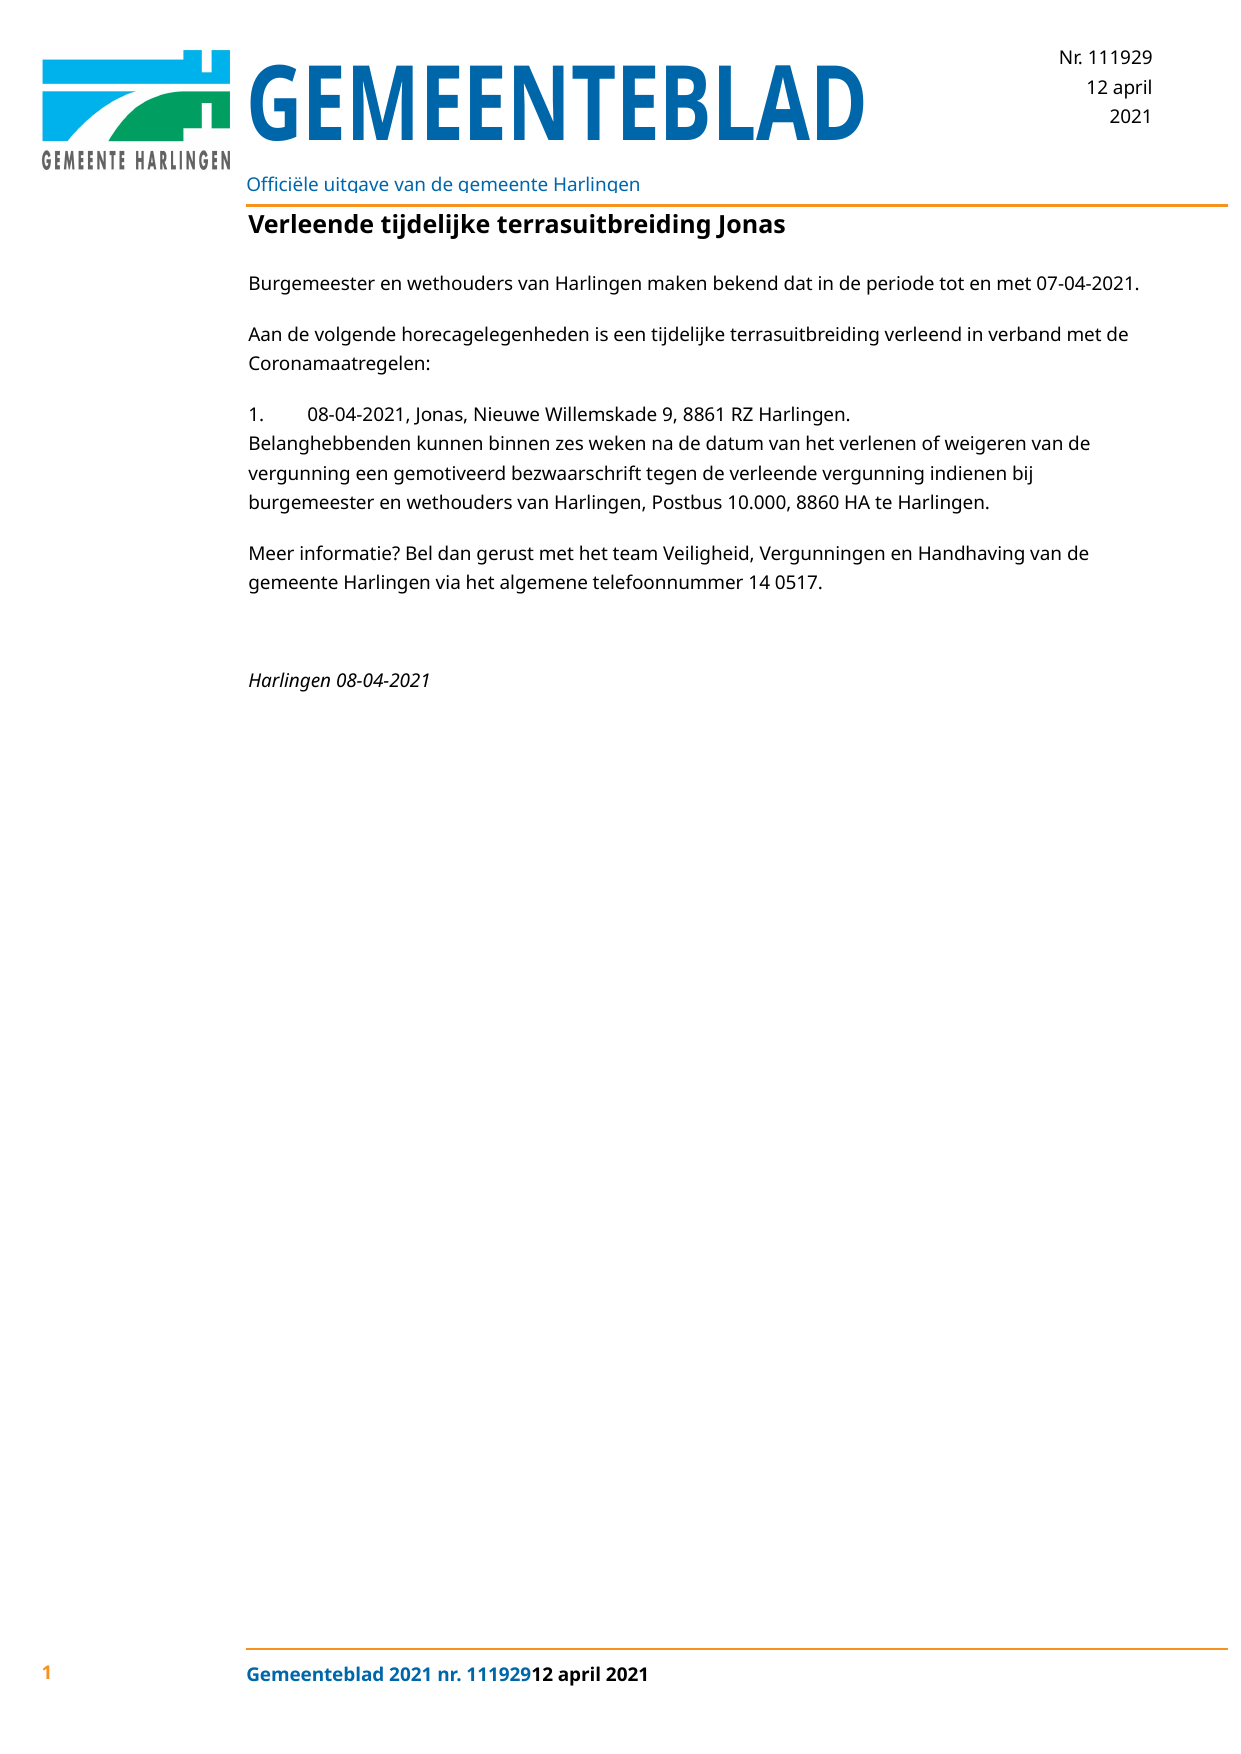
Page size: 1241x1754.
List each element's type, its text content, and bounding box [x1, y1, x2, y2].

list 08-04-2021, Jonas, Nieuwe Willemskade 9, 8861 RZ Harlingen. [248, 401, 1152, 426]
text Aan de volgende horecagelegenheden is een tijdelijke terrasuitbreiding verleend in verband met de Coronamaatregelen: [248, 321, 1152, 376]
text Harlingen 08-04-2021 [248, 668, 1152, 693]
text Burgemeester en wethouders van Harlingen maken bekend dat in de periode tot en met 07-04-2021. [248, 270, 1152, 296]
text Verleende tijdelijke terrasuitbreiding Jonas [248, 207, 1152, 241]
text Belanghebbenden kunnen binnen zes weken na de datum van het verlenen of weigeren van de vergunning een gemotiveerd bezwaarschrift tegen de verleende vergunning indienen bij burgemeester en wethouders van Harlingen, Postbus 10.000, 8860 HA te Harlingen. [248, 430, 1152, 515]
text Meer informatie? Bel dan gerust met het team Veiligheid, Vergunningen en Handhaving van de gemeente Harlingen via het algemene telefoonnummer 14 0517. [248, 540, 1152, 595]
picture [41, 47, 231, 172]
